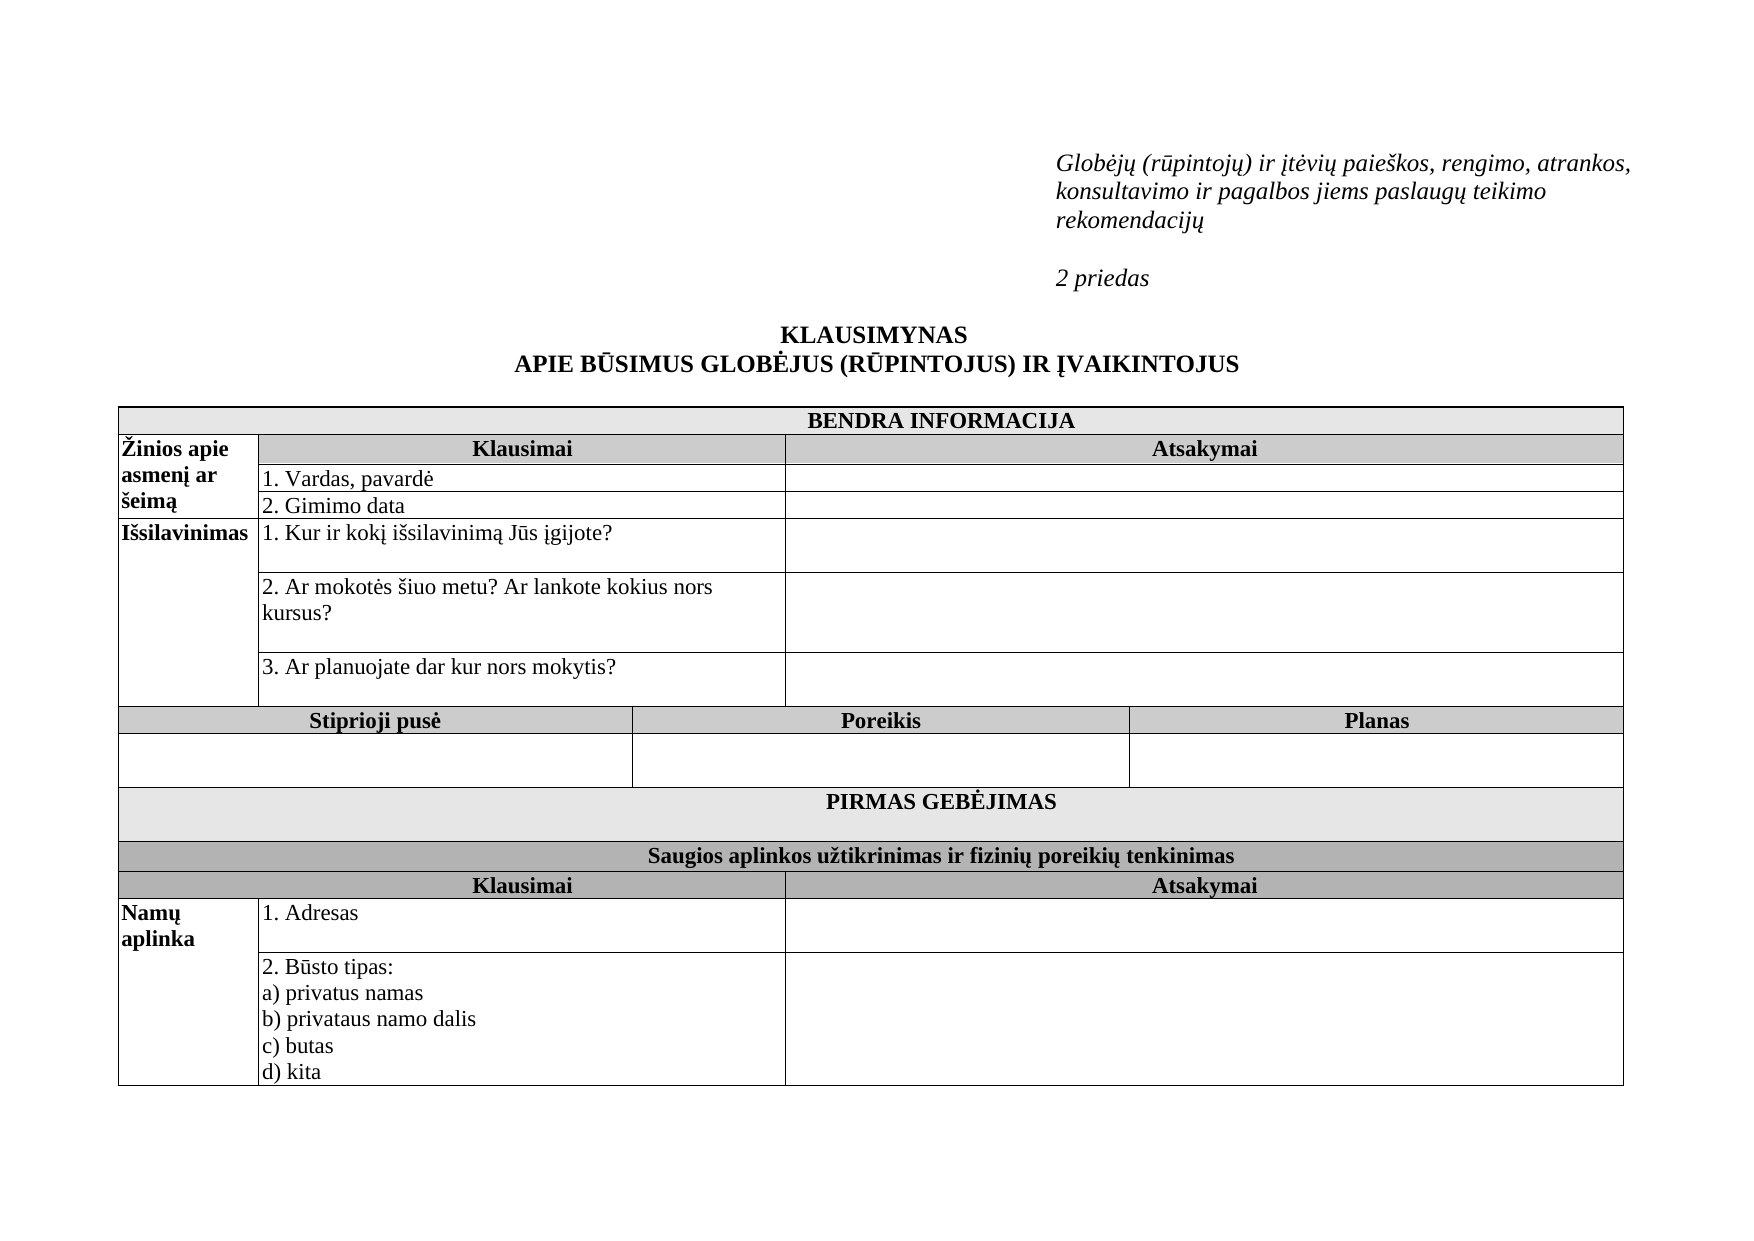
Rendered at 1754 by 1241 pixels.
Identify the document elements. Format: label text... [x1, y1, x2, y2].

table_cell [786, 519, 1623, 572]
text 2 priedas [1056, 263, 1636, 291]
table_cell [1631, 787, 1636, 841]
table_cell [1631, 518, 1636, 572]
table_cell [119, 842, 259, 871]
table_cell Žinios apie asmenį ar šeimą [119, 435, 258, 518]
table_cell [1631, 898, 1636, 952]
table_cell [1626, 952, 1631, 1084]
table_cell Atsakymai [786, 872, 1623, 898]
table_cell [1626, 464, 1631, 491]
table_cell 3. Ar planuojate dar kur nors mokytis? [259, 653, 785, 706]
table_cell [1631, 572, 1636, 652]
table_cell [119, 788, 259, 841]
table_cell [1626, 871, 1631, 898]
table_cell [1626, 434, 1631, 463]
table_cell [1626, 491, 1631, 518]
table_cell [1631, 733, 1636, 787]
table_cell Poreikis [633, 707, 1129, 733]
table_cell [1631, 706, 1636, 733]
table_cell Namų aplinka [119, 899, 258, 1084]
table_cell 1. Kur ir kokį išsilavinimą Jūs įgijote? [259, 519, 785, 572]
table_cell [786, 653, 1623, 706]
table_cell [1626, 572, 1631, 652]
table_cell Klausimai [259, 872, 785, 898]
table_cell [1626, 898, 1631, 952]
table_cell PIRMAS GEBĖJIMAS [259, 788, 1623, 841]
table_cell 1. Vardas, pavardė [259, 465, 785, 491]
table_cell [786, 953, 1623, 1084]
table_cell [1626, 841, 1631, 871]
table_cell [633, 734, 1129, 787]
table_cell [119, 734, 632, 787]
table_cell [1631, 464, 1636, 491]
table_header BENDRA INFORMACIJA [259, 408, 1623, 434]
table_cell [1626, 518, 1631, 572]
table_cell [1631, 952, 1636, 1084]
table_header [119, 408, 259, 434]
text KLAUSIMYNAS APIE BŪSIMUS GLOBĖJUS (RŪPINTOJUS) IR ĮVAIKINTOJUS [118, 320, 1636, 378]
text konsultavimo ir pagalbos jiems paslaugų teikimo [1056, 176, 1636, 205]
table_cell [1626, 652, 1631, 706]
table_cell Išsilavinimas [119, 519, 258, 706]
table_cell Klausimai [259, 435, 785, 463]
table_cell [1626, 733, 1631, 787]
table_cell [786, 465, 1623, 491]
text Globėjų (rūpintojų) ir įtėvių paieškos, rengimo, atrankos, [1056, 148, 1636, 176]
table_cell [1631, 491, 1636, 518]
table_cell Planas [1130, 707, 1623, 733]
table_cell 2. Būsto tipas: a) privatus namas b) privataus namo dalis c) butas d) kita [259, 953, 785, 1084]
table_cell 2. Ar mokotės šiuo metu? Ar lankote kokius nors kursus? [259, 573, 785, 652]
table_cell [1631, 871, 1636, 898]
table_cell [786, 492, 1623, 518]
table_cell [1631, 652, 1636, 706]
table_header [1626, 406, 1631, 434]
table_cell 1. Adresas [259, 899, 785, 952]
table_cell [1626, 787, 1631, 841]
table_cell 2. Gimimo data [259, 492, 785, 518]
text rekomendacijų [1056, 205, 1636, 234]
table_cell [786, 899, 1623, 952]
table_cell [119, 872, 259, 898]
table_cell [1626, 706, 1631, 733]
table_cell [786, 573, 1623, 652]
table_cell [1631, 841, 1636, 871]
table_cell Saugios aplinkos užtikrinimas ir fizinių poreikių tenkinimas [259, 842, 1623, 871]
table_cell Atsakymai [786, 435, 1623, 463]
table_cell [1130, 734, 1623, 787]
table_cell [1631, 434, 1636, 463]
table_cell Stiprioji pusė [119, 707, 632, 733]
table_header [1631, 406, 1636, 434]
